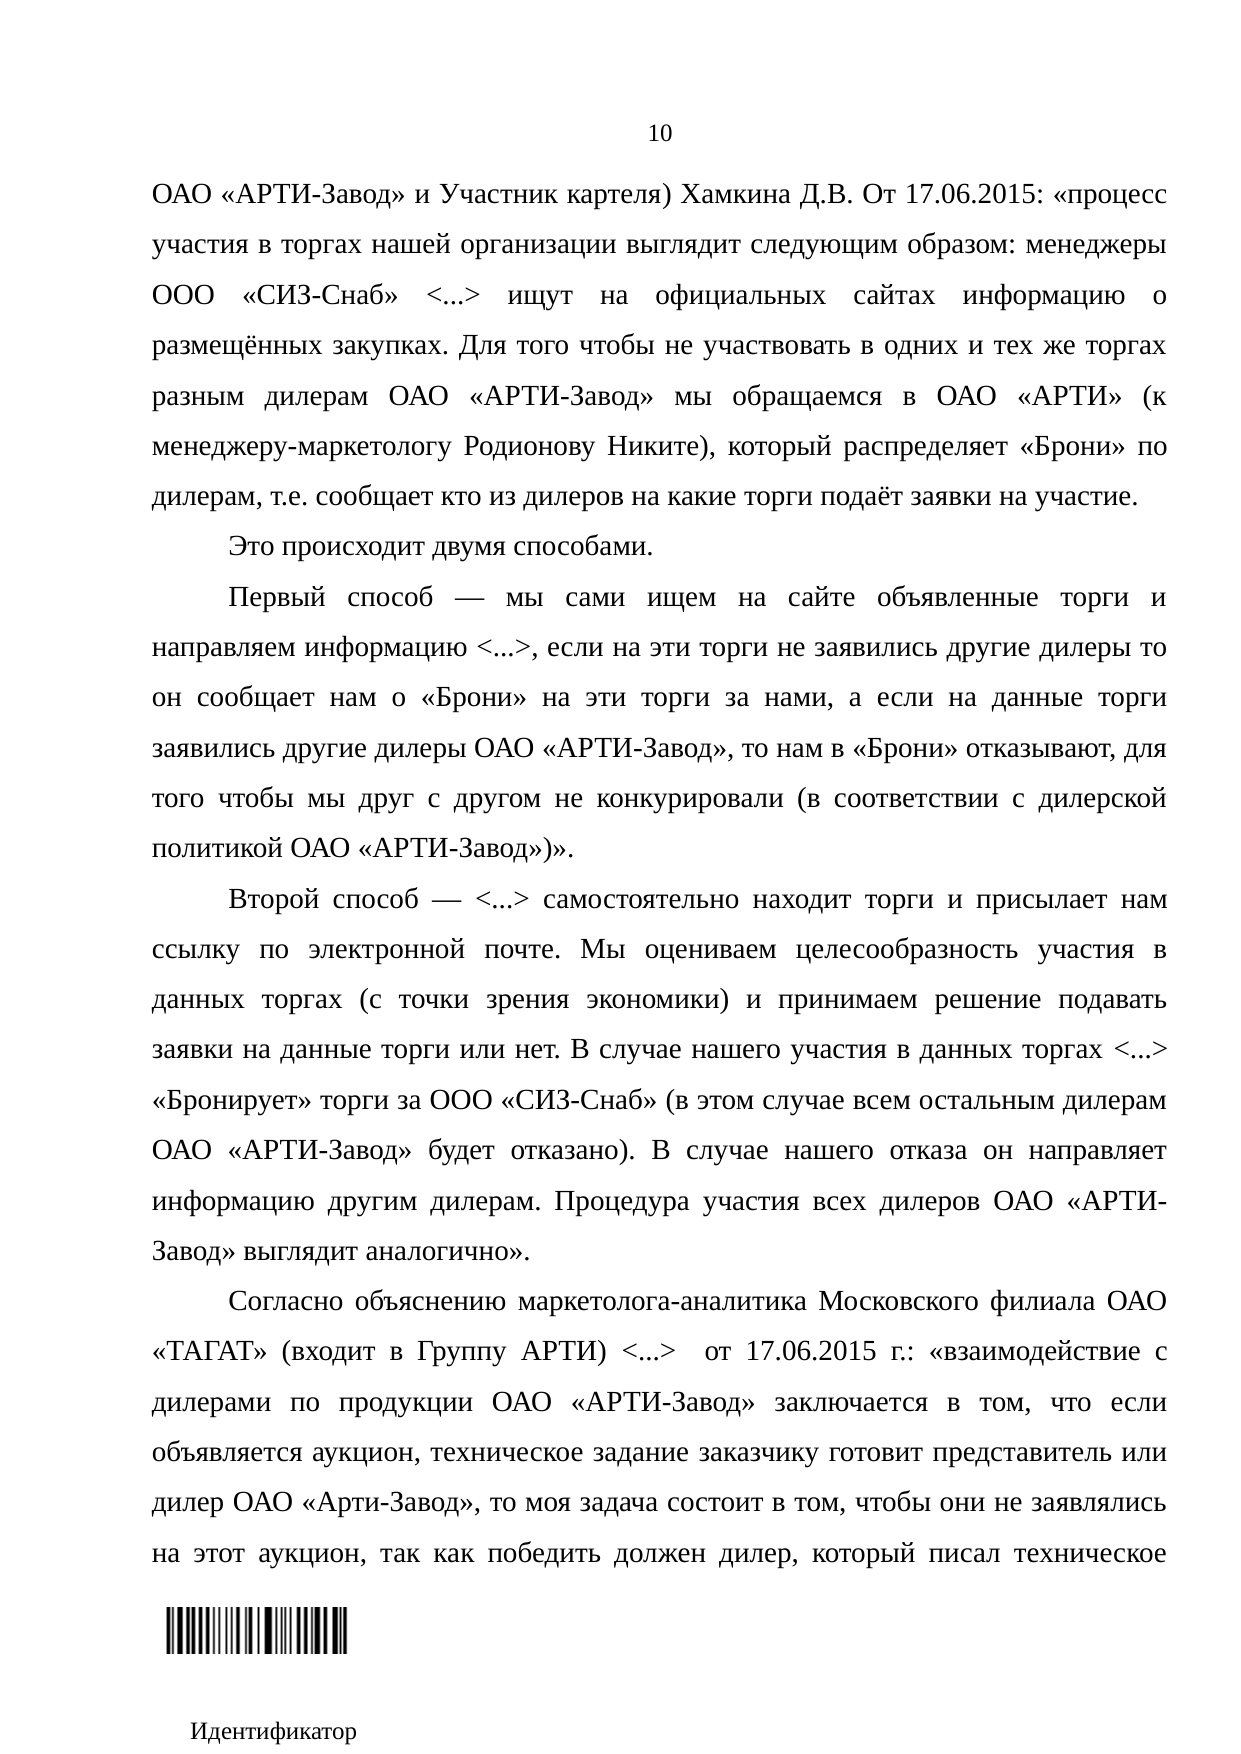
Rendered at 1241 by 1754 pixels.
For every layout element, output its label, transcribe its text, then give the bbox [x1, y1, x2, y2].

text Второй способ — <...> самостоятельно находит торги и присылает нам ссылку по электронной почте. Мы оцениваем целесообразность участия в данных торгах (с точки зрения экономики) и принимаем решение подавать заявки на данные торги или нет. В случае нашего участия в данных торгах <...> «Бронирует» торги за ООО «СИЗ-Снаб» (в этом случае всем остальным дилерам ОАО «АРТИ-Завод» будет отказано). В случае нашего отказа он направляет информацию другим дилерам. Процедура участия всех дилеров ОАО «АРТИ-Завод» выглядит аналогично». [152, 881, 1168, 1266]
picture [151, 1607, 365, 1654]
text Это происходит двумя способами. [152, 528, 1168, 562]
text Согласно объяснению маркетолога-аналитика Московского филиала ОАО «ТАГАТ» (входит в Группу АРТИ) <...> от 17.06.2015 г.: «взаимодействие с дилерами по продукции ОАО «АРТИ-Завод» заключается в том, что если объявляется аукцион, техническое задание заказчику готовит представитель или дилер ОАО «Арти-Завод», то моя задача состоит в том, чтобы они не заявлялись на этот аукцион, так как победить должен дилер, который писал техническое [152, 1283, 1168, 1568]
text Первый способ — мы сами ищем на сайте объявленные торги и направляем информацию <...>, если на эти торги не заявились другие дилеры то он сообщает нам о «Брони» на эти торги за нами, а если на данные торги заявились другие дилеры ОАО «АРТИ-Завод», то нам в «Брони» отказывают, для того чтобы мы друг с другом не конкурировали (в соответствии с дилерской политикой ОАО «АРТИ-Завод»)». [152, 579, 1168, 864]
text ОАО «АРТИ-Завод» и Участник картеля) Хамкина Д.В. От 17.06.2015: «процесс участия в торгах нашей организации выглядит следующим образом: менеджеры ООО «СИЗ-Снаб» <...> ищут на официальных сайтах информацию о размещённых закупках. Для того чтобы не участвовать в одних и тех же торгах разным дилерам ОАО «АРТИ-Завод» мы обращаемся в ОАО «АРТИ» (к менеджеру-маркетологу Родионову Никите), который распределяет «Брони» по дилерам, т.е. сообщает кто из дилеров на какие торги подаёт заявки на участие. [152, 176, 1168, 512]
